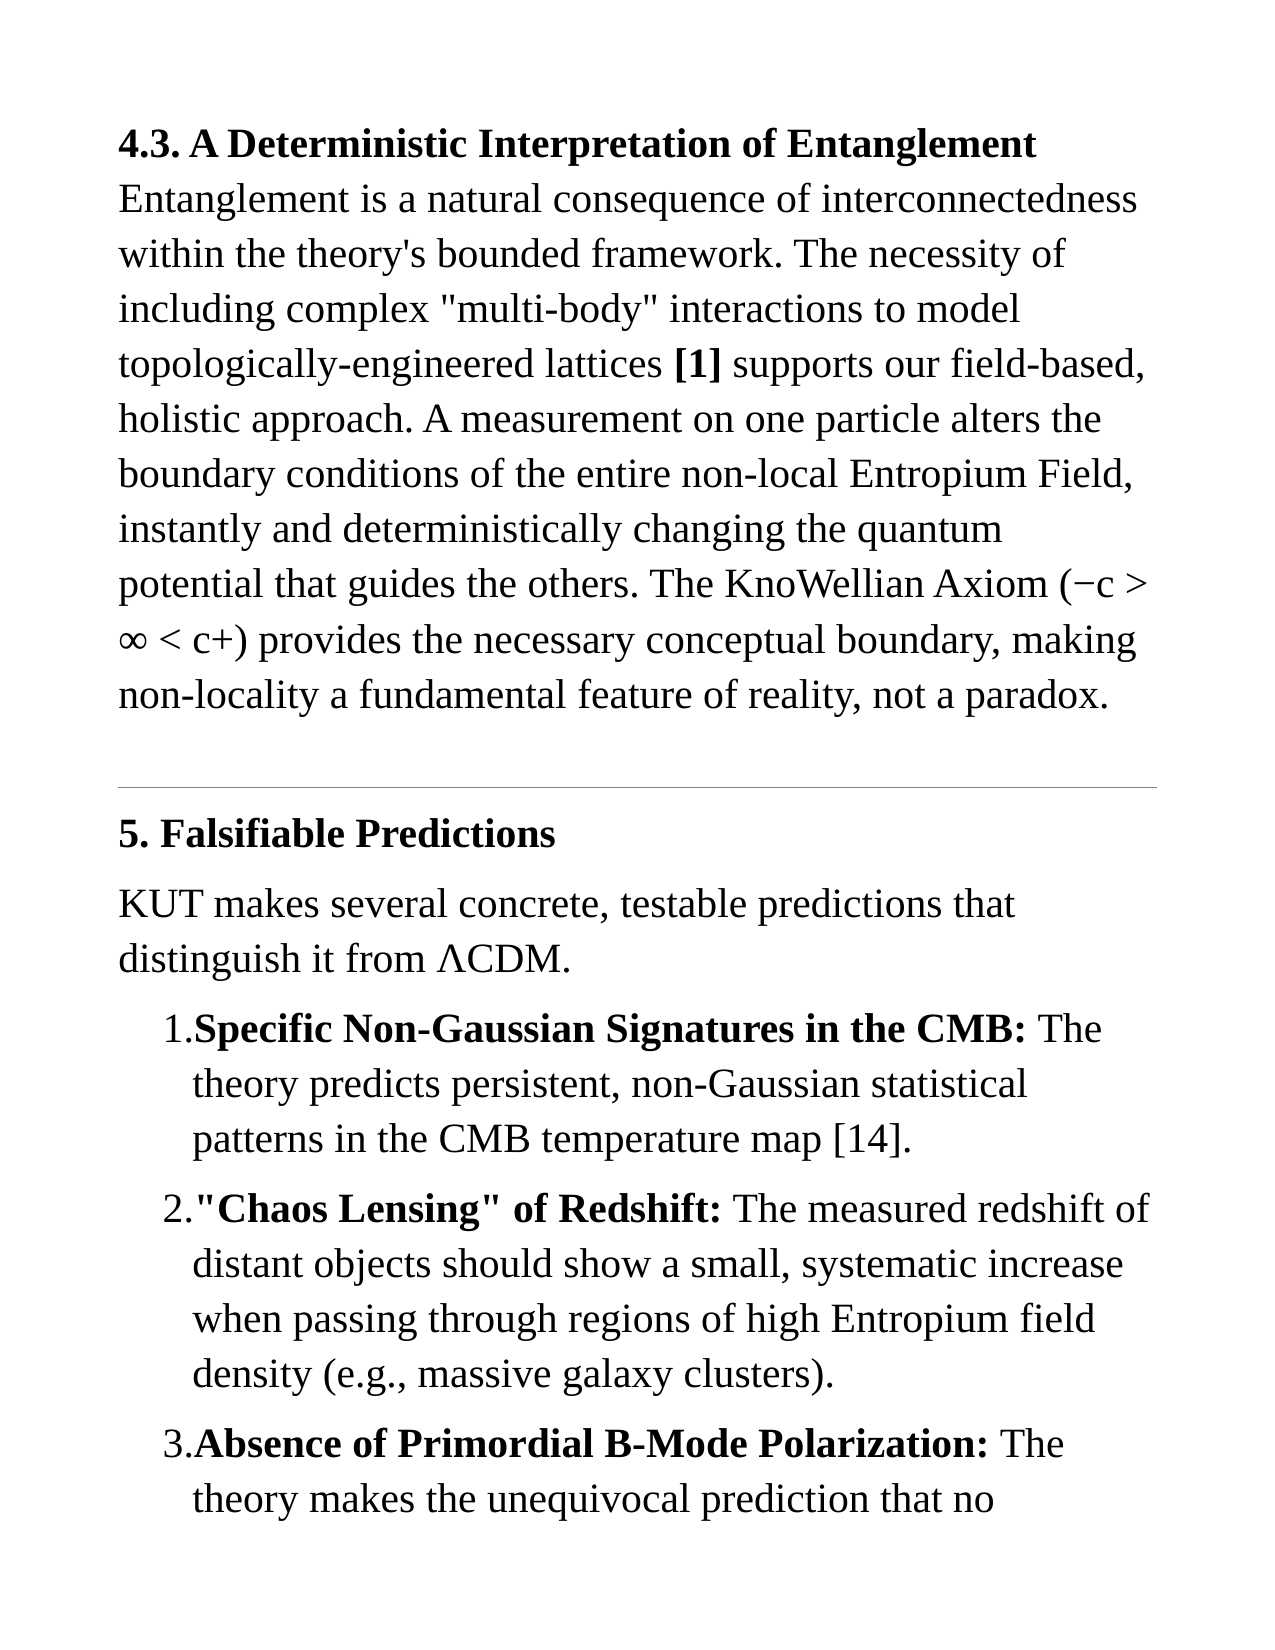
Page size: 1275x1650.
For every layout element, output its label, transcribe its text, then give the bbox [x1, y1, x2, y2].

text 4.3. A Deterministic Interpretation of Entanglement Entanglement is a natural consequence of interconnectedness within the theory's bounded framework. The necessity of including complex "multi-body" interactions to model topologically-engineered lattices [1] supports our field-based, holistic approach. A measurement on one particle alters the boundary conditions of the entire non-local Entropium Field, instantly and deterministically changing the quantum potential that guides the others. The KnoWellian Axiom (−c > ∞ < c+) provides the necessary conceptual boundary, making non-locality a fundamental feature of reality, not a paradox. [118, 118, 1157, 717]
text KUT makes several concrete, testable predictions that distinguish it from ΛCDM. [118, 879, 1157, 982]
list Absence of Primordial B-Mode Polarization: The theory makes the unequivocal prediction that no [162, 1418, 1157, 1521]
list "Chaos Lensing" of Redshift: The measured redshift of distant objects should show a small, systematic increase when passing through regions of high Entropium field density (e.g., massive galaxy clusters). [162, 1183, 1157, 1397]
list Specific Non-Gaussian Signatures in the CMB: The theory predicts persistent, non-Gaussian statistical patterns in the CMB temperature map [14]. [162, 1003, 1157, 1162]
subtitle 5. Falsifiable Predictions [118, 809, 1157, 857]
